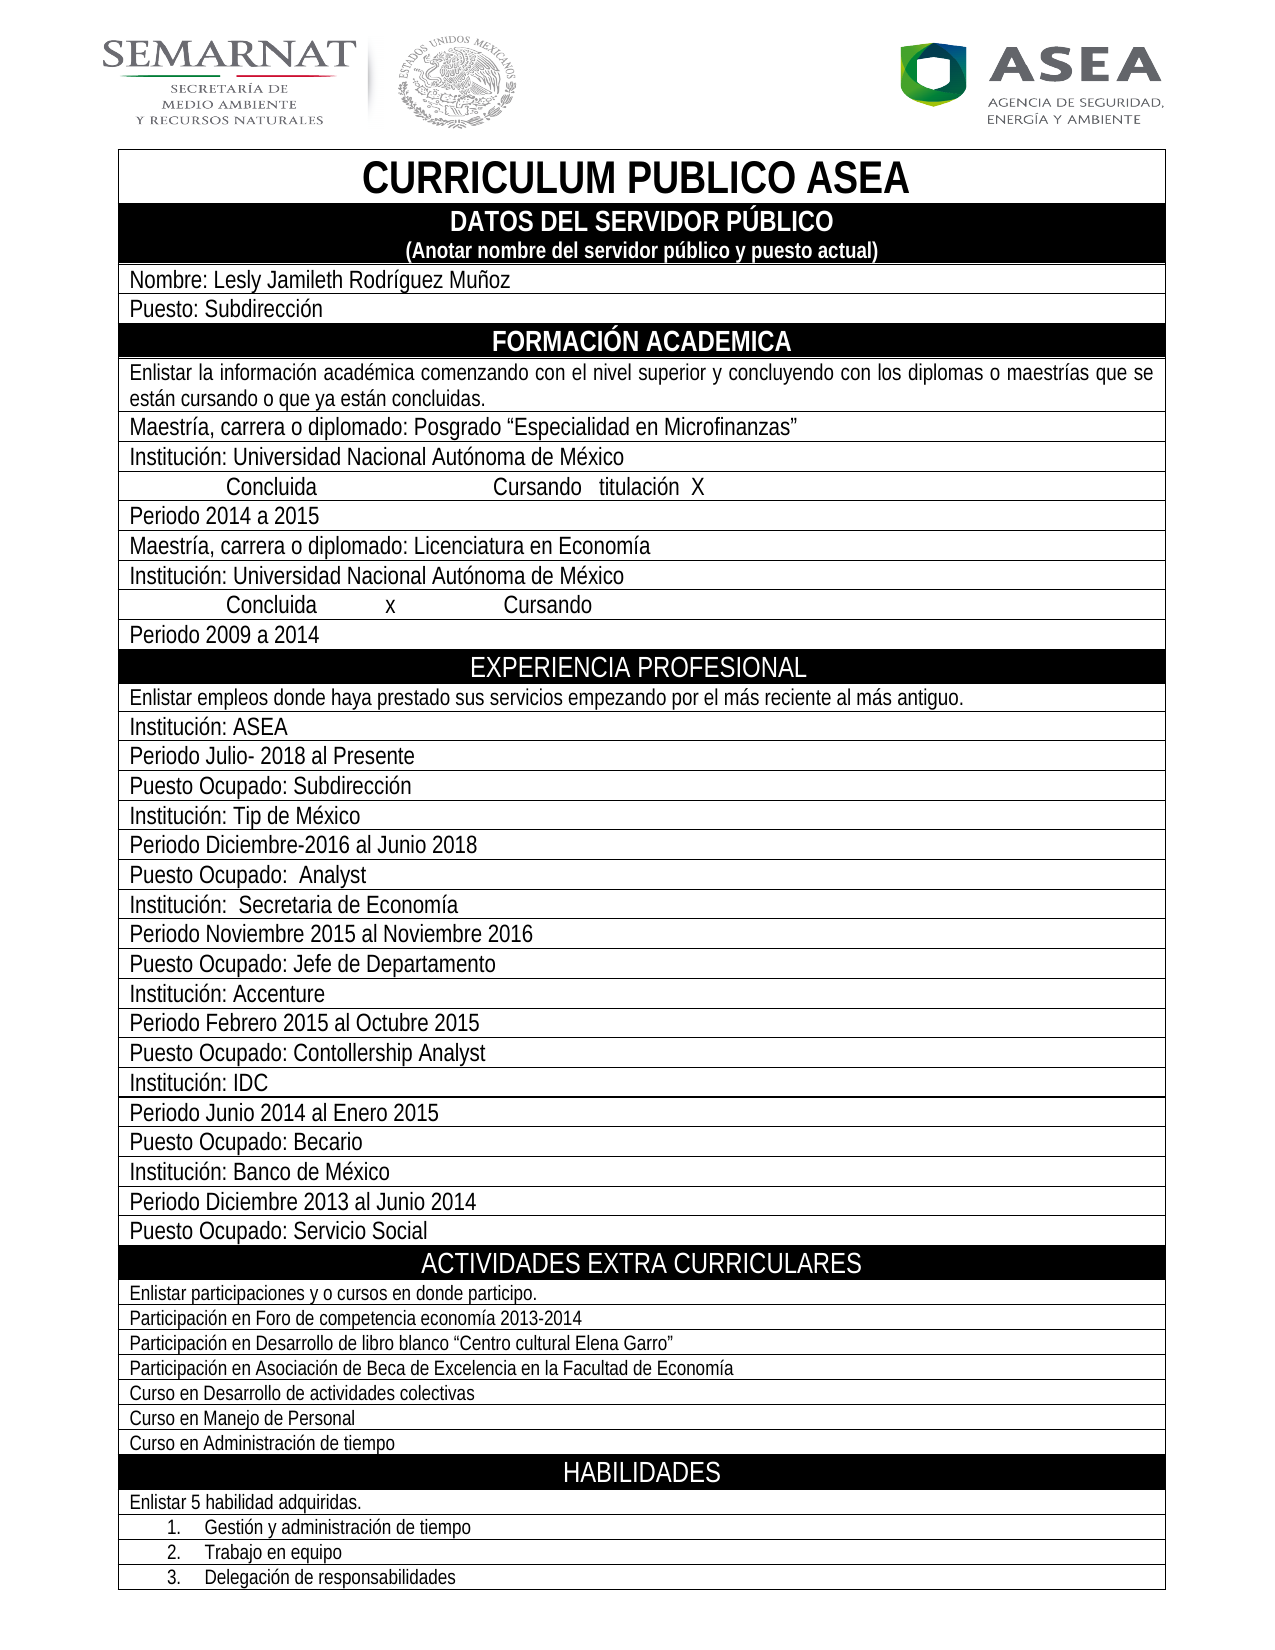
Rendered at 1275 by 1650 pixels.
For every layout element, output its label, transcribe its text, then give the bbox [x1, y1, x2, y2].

table_cell Periodo 2009 a 2014 [119, 620, 1165, 649]
table_cell Maestría, carrera o diplomado: Posgrado “Especialidad en Microfinanzas” [119, 412, 1165, 441]
table_cell Enlistar la información académica comenzando con el nivel superior y concluyendo con los diplomas o maestrías que se están cursando o que ya están concluidas. [119, 359, 1165, 411]
table_cell Curso en Administración de tiempo [119, 1430, 1165, 1454]
table_cell Participación en Foro de competencia economía 2013-2014 [119, 1305, 1165, 1329]
table_cell Maestría, carrera o diplomado: Licenciatura en Economía [119, 531, 1165, 559]
table_cell Enlistar empleos donde haya prestado sus servicios empezando por el más reciente al más antiguo. [119, 684, 1165, 711]
table_cell FORMACIÓN ACADEMICA [119, 324, 1165, 357]
table_cell Institución: Tip de México [119, 801, 1165, 829]
table_cell Institución: Universidad Nacional Autónoma de México [119, 442, 1165, 471]
table_cell Concluida Cursando titulación X [119, 472, 1165, 500]
table_header CURRICULUM PUBLICO ASEA [119, 150, 1165, 203]
table_cell Periodo Julio- 2018 al Presente [119, 741, 1165, 770]
table_cell EXPERIENCIA PROFESIONAL [119, 650, 1165, 683]
table_cell Institución: Banco de México [119, 1157, 1165, 1186]
table_cell Institución: IDC [119, 1068, 1165, 1096]
table_cell Periodo Junio 2014 al Enero 2015 [119, 1098, 1165, 1126]
table_cell Gestión y administración de tiempo [119, 1515, 1165, 1539]
table_cell Trabajo en equipo [119, 1540, 1165, 1564]
table_cell Concluida x Cursando [119, 590, 1165, 619]
table_cell DATOS DEL SERVIDOR PÚBLICO (Anotar nombre del servidor público y puesto actual) [119, 204, 1165, 263]
table_cell Institución: Secretaria de Economía [119, 890, 1165, 918]
table_cell Puesto Ocupado: Subdirección [119, 771, 1165, 799]
table_cell Puesto Ocupado: Analyst [119, 860, 1165, 889]
table_cell Participación en Desarrollo de libro blanco “Centro cultural Elena Garro” [119, 1330, 1165, 1354]
table_cell Enlistar participaciones y o cursos en donde participo. [119, 1280, 1165, 1304]
table_cell Puesto Ocupado: Servicio Social [119, 1216, 1165, 1245]
table_cell Institución: Universidad Nacional Autónoma de México [119, 561, 1165, 589]
table_cell Periodo Diciembre 2013 al Junio 2014 [119, 1187, 1165, 1215]
table_cell Periodo 2014 a 2015 [119, 501, 1165, 530]
table_cell Puesto Ocupado: Becario [119, 1127, 1165, 1156]
table_cell Delegación de responsabilidades [119, 1565, 1165, 1589]
table_cell Puesto: Subdirección [119, 294, 1165, 323]
table_cell Institución: Accenture [119, 979, 1165, 1007]
table_cell Periodo Diciembre-2016 al Junio 2018 [119, 830, 1165, 859]
table_cell Periodo Noviembre 2015 al Noviembre 2016 [119, 919, 1165, 948]
table_cell Nombre: Lesly Jamileth Rodríguez Muñoz [119, 265, 1165, 293]
table_cell Puesto Ocupado: Jefe de Departamento [119, 949, 1165, 978]
table_cell Participación en Asociación de Beca de Excelencia en la Facultad de Economía [119, 1355, 1165, 1379]
table_cell Curso en Desarrollo de actividades colectivas [119, 1380, 1165, 1404]
table_cell Enlistar 5 habilidad adquiridas. [119, 1490, 1165, 1514]
table_cell Puesto Ocupado: Contollership Analyst [119, 1038, 1165, 1067]
table_cell ACTIVIDADES EXTRA CURRICULARES [119, 1246, 1165, 1279]
table_cell HABILIDADES [119, 1455, 1165, 1489]
table_cell Institución: ASEA [119, 712, 1165, 740]
table_cell Curso en Manejo de Personal [119, 1405, 1165, 1429]
table_cell Periodo Febrero 2015 al Octubre 2015 [119, 1009, 1165, 1037]
